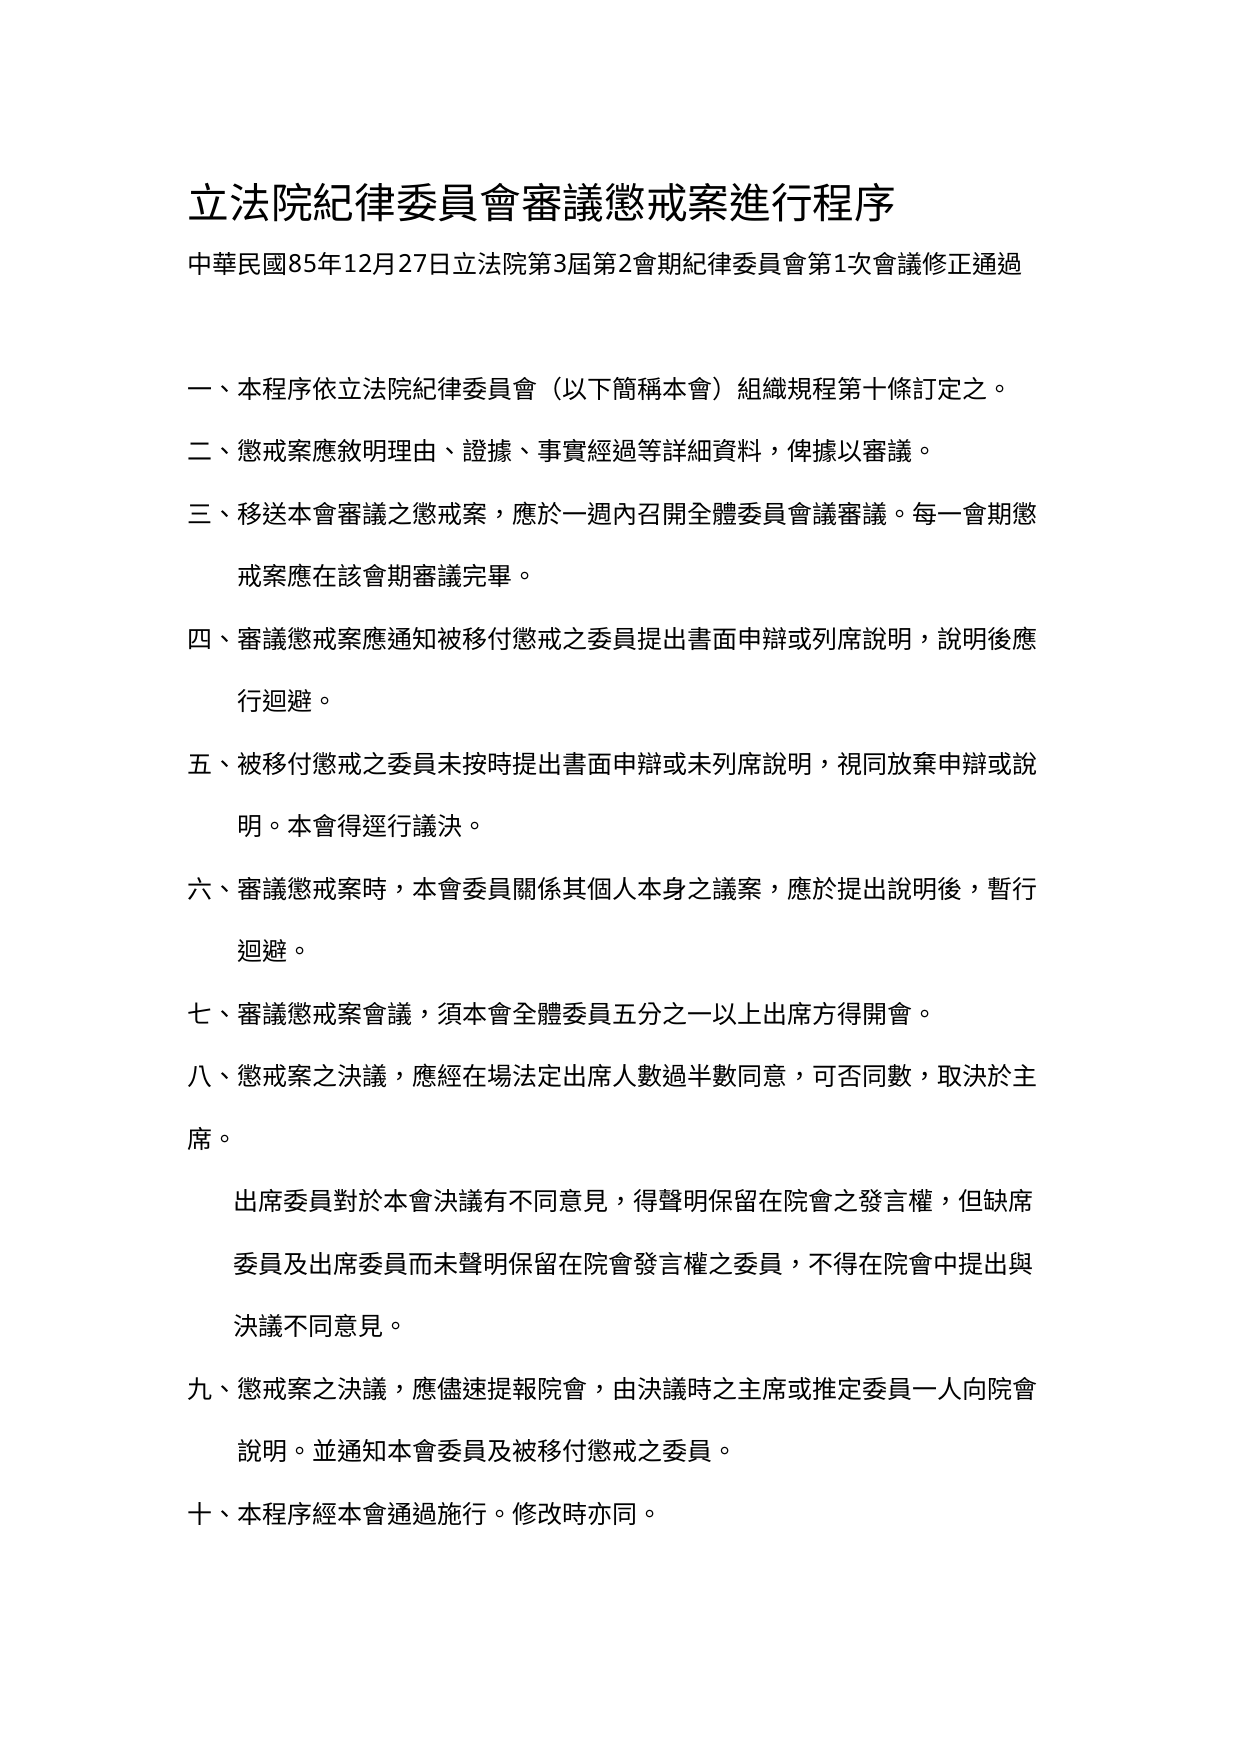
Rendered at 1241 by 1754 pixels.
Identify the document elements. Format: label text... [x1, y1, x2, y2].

text 一、本程序依立法院紀律委員會（以下簡稱本會）組織規程第十條訂定之。 [187, 346, 1053, 408]
text 九、懲戒案之決議，應儘速提報院會，由決議時之主席或推定委員一人向院會說明。並通知本會委員及被移付懲戒之委員。 [187, 1346, 1053, 1471]
text 三、移送本會審議之懲戒案，應於一週內召開全體委員會議審議。每一會期懲戒案應在該會期審議完畢。 [187, 471, 1053, 596]
text 出席委員對於本會決議有不同意見，得聲明保留在院會之發言權，但缺席委員及出席委員而未聲明保留在院會發言權之委員，不得在院會中提出與決議不同意見。 [233, 1158, 1053, 1346]
text 四、審議懲戒案應通知被移付懲戒之委員提出書面申辯或列席說明，說明後應行迴避。 [187, 596, 1053, 721]
text 立法院紀律委員會審議懲戒案進行程序 [187, 158, 1053, 221]
text 中華民國85年12月27日立法院第3屆第2會期紀律委員會第1次會議修正通過 [187, 221, 1053, 283]
text 八、懲戒案之決議，應經在場法定出席人數過半數同意，可否同數，取決於主席。 [187, 1033, 1053, 1158]
text 二、懲戒案應敘明理由、證據、事實經過等詳細資料，俾據以審議。 [187, 408, 1053, 471]
text 七、審議懲戒案會議，須本會全體委員五分之一以上出席方得開會。 [187, 971, 1053, 1033]
text 十、本程序經本會通過施行。修改時亦同。 [187, 1471, 1053, 1533]
text 六、審議懲戒案時，本會委員關係其個人本身之議案，應於提出說明後，暫行迴避。 [187, 846, 1053, 971]
text 五、被移付懲戒之委員未按時提出書面申辯或未列席說明，視同放棄申辯或說明。本會得逕行議決。 [187, 721, 1053, 846]
